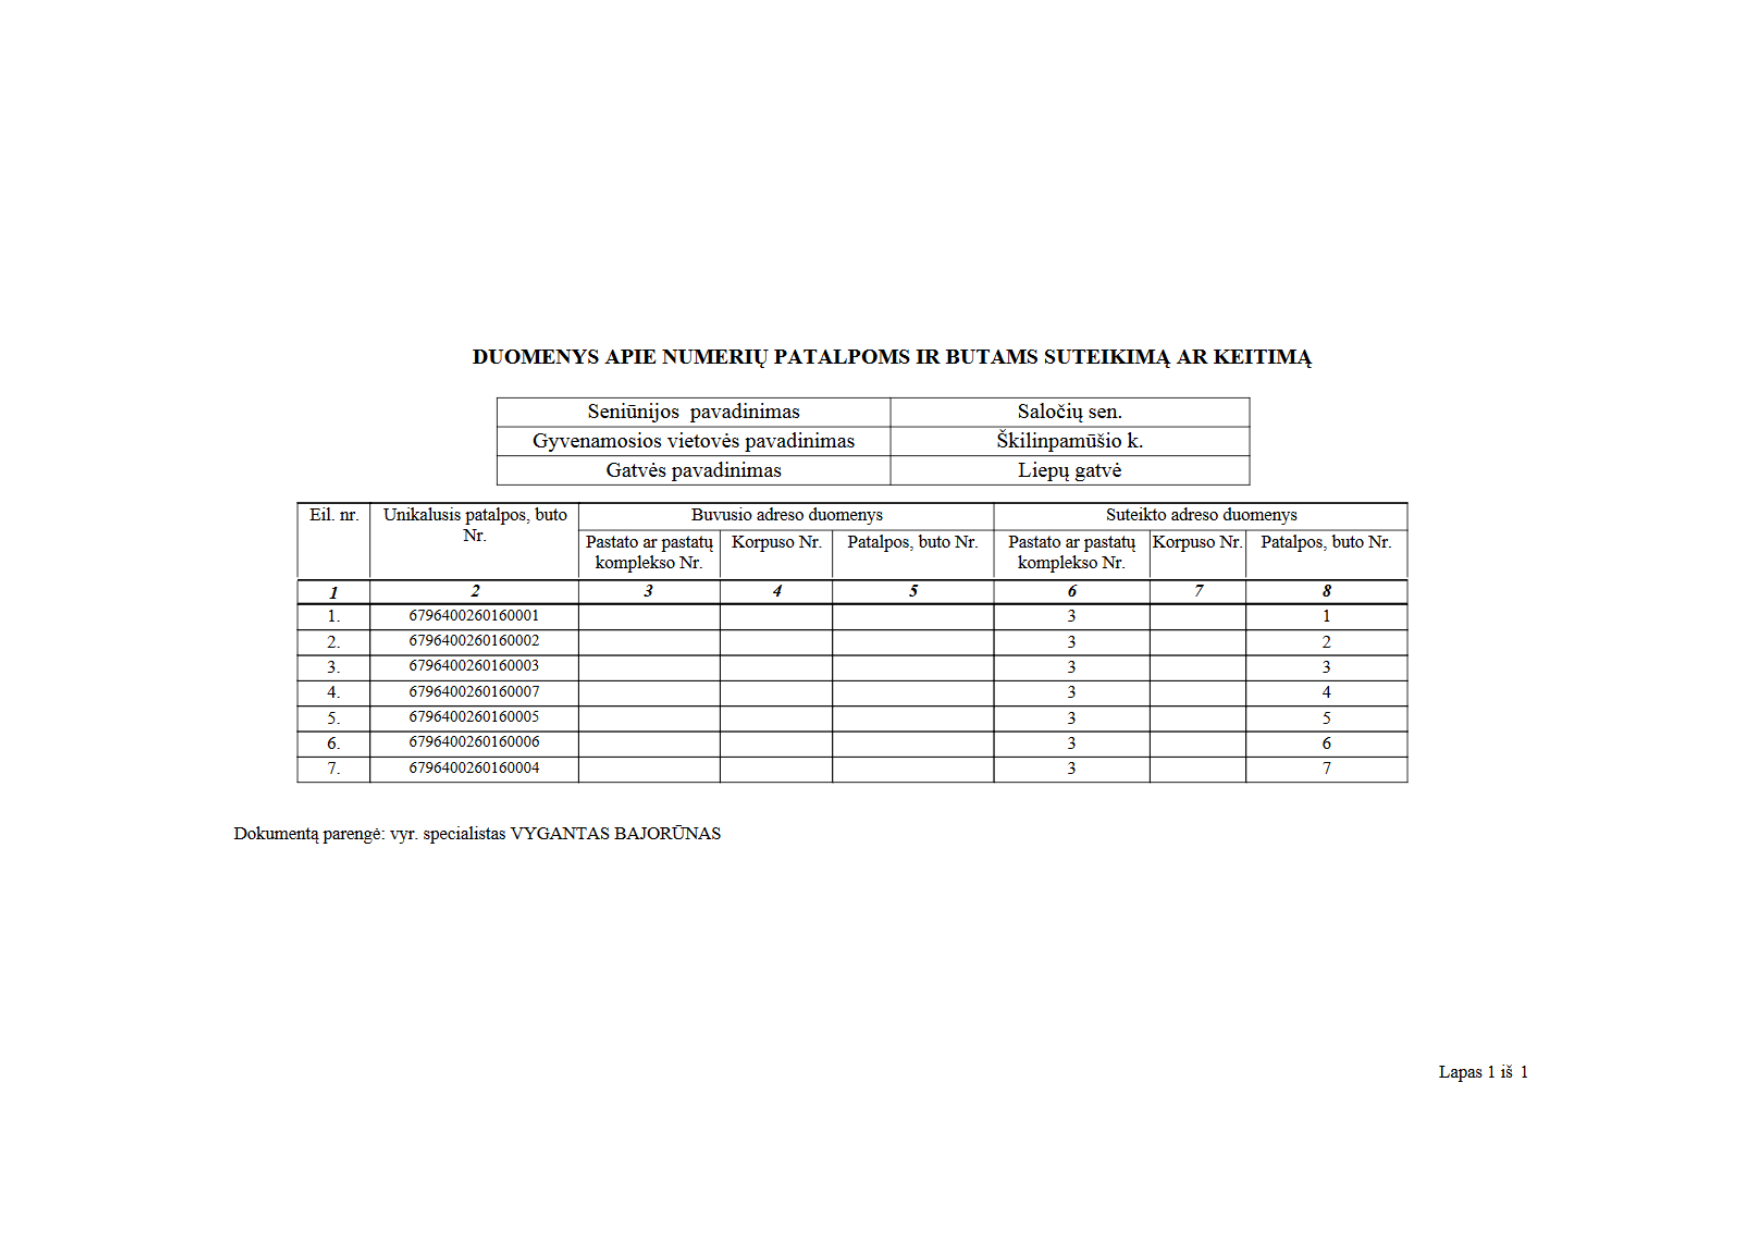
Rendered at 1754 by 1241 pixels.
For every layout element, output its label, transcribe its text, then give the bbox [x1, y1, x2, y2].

table_header Pasvalio rajono savivaldybės administracijos direktoriaus 2020 m. spalio 12 d. įsakymo Nr. DV-634 2 priedas [542, 89, 1142, 117]
table_header [118, 89, 542, 117]
